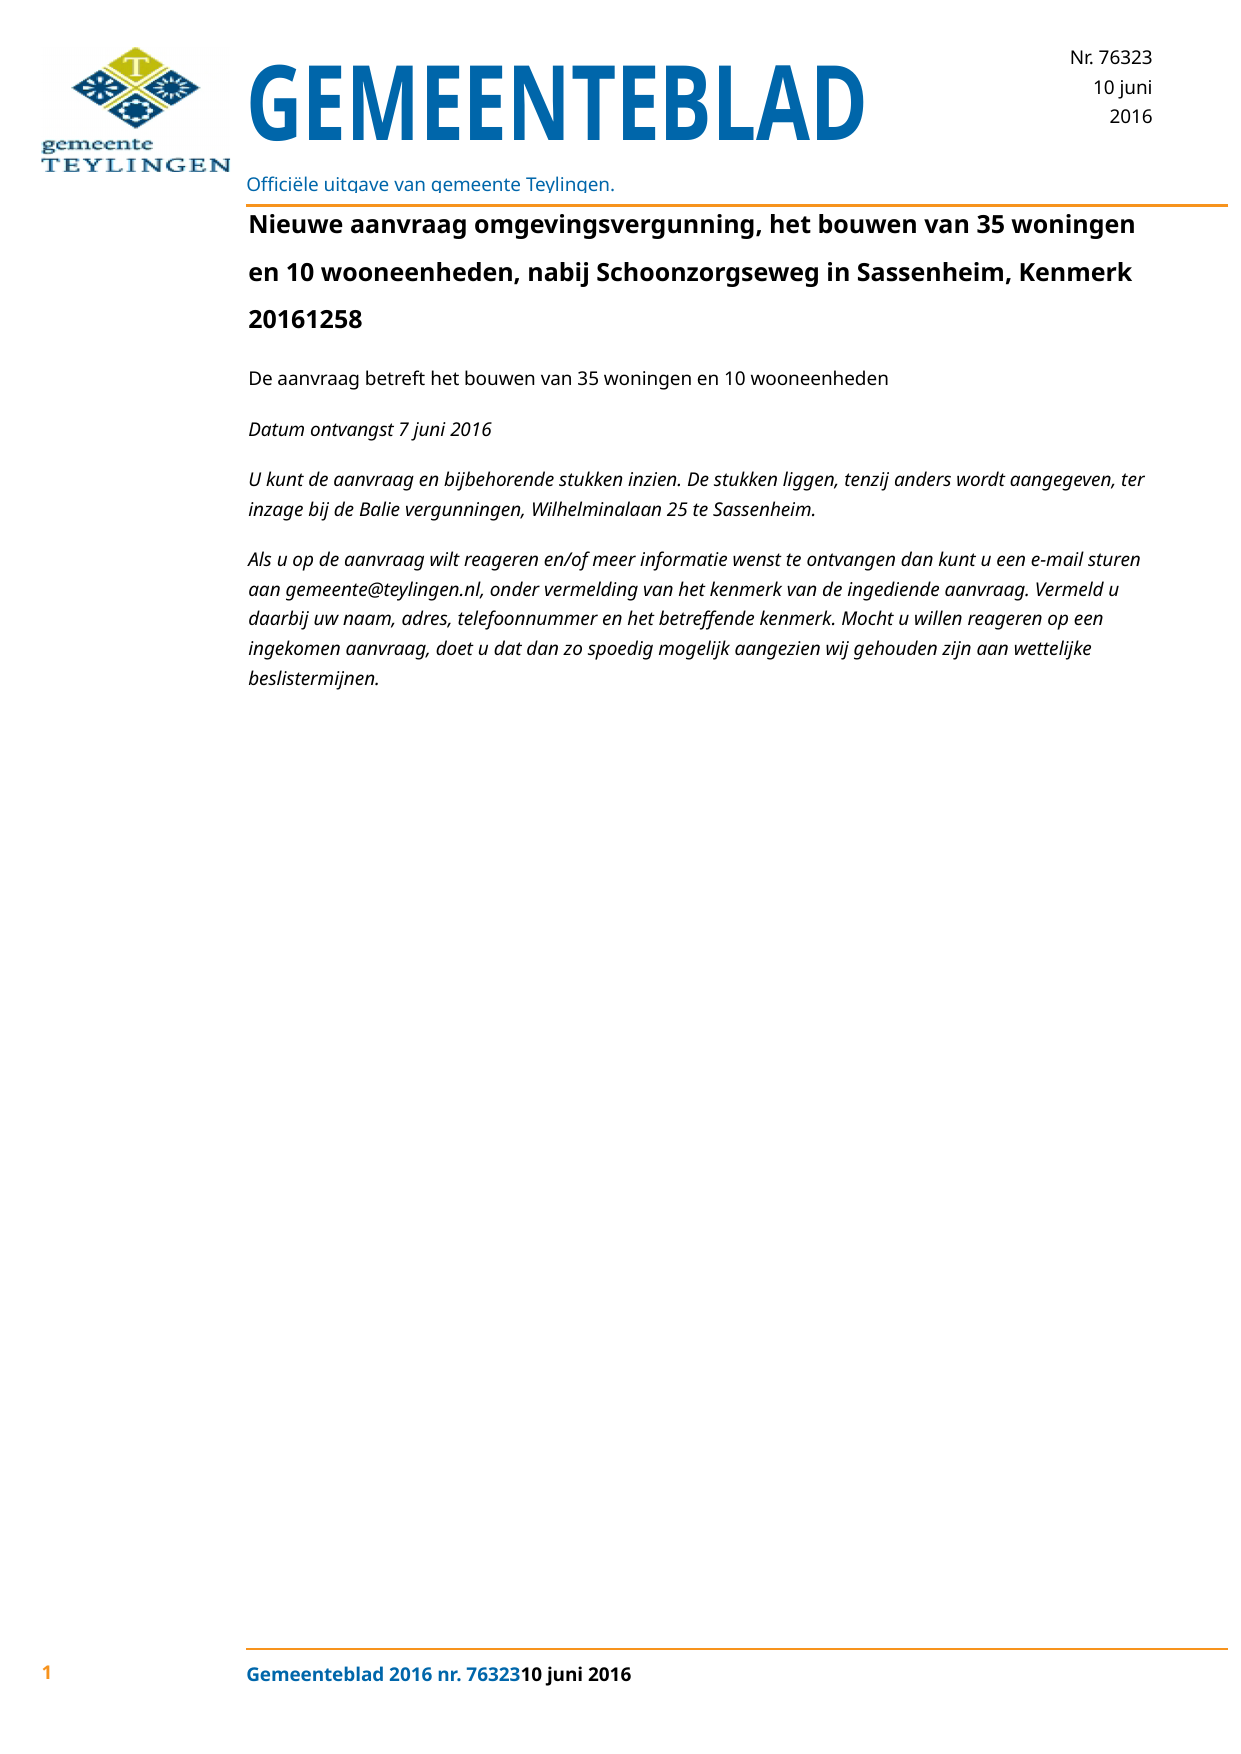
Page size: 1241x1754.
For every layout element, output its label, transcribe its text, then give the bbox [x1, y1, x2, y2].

text U kunt de aanvraag en bijbehorende stukken inzien. De stukken liggen, tenzij anders wordt aangegeven, ter inzage bij de Balie vergunningen, Wilhelminalaan 25 te Sassenheim. [248, 466, 1152, 522]
picture [41, 47, 231, 172]
text Als u op de aanvraag wilt reageren en/of meer informatie wenst te ontvangen dan kunt u een e-mail sturen aan gemeente@teylingen.nl, onder vermelding van het kenmerk van de ingediende aanvraag. Vermeld u daarbij uw naam, adres, telefoonnummer en het betreffende kenmerk. Mocht u willen reageren op een ingekomen aanvraag, doet u dat dan zo spoedig mogelijk aangezien wij gehouden zijn aan wettelijke beslistermijnen. [248, 546, 1152, 690]
text Nieuwe aanvraag omgevingsvergunning, het bouwen van 35 woningen en 10 wooneenheden, nabij Schoonzorgseweg in Sassenheim, Kenmerk 20161258 [248, 207, 1152, 336]
text De aanvraag betreft het bouwen van 35 woningen en 10 wooneenheden [248, 366, 1152, 391]
text Datum ontvangst 7 juni 2016 [248, 416, 1152, 442]
